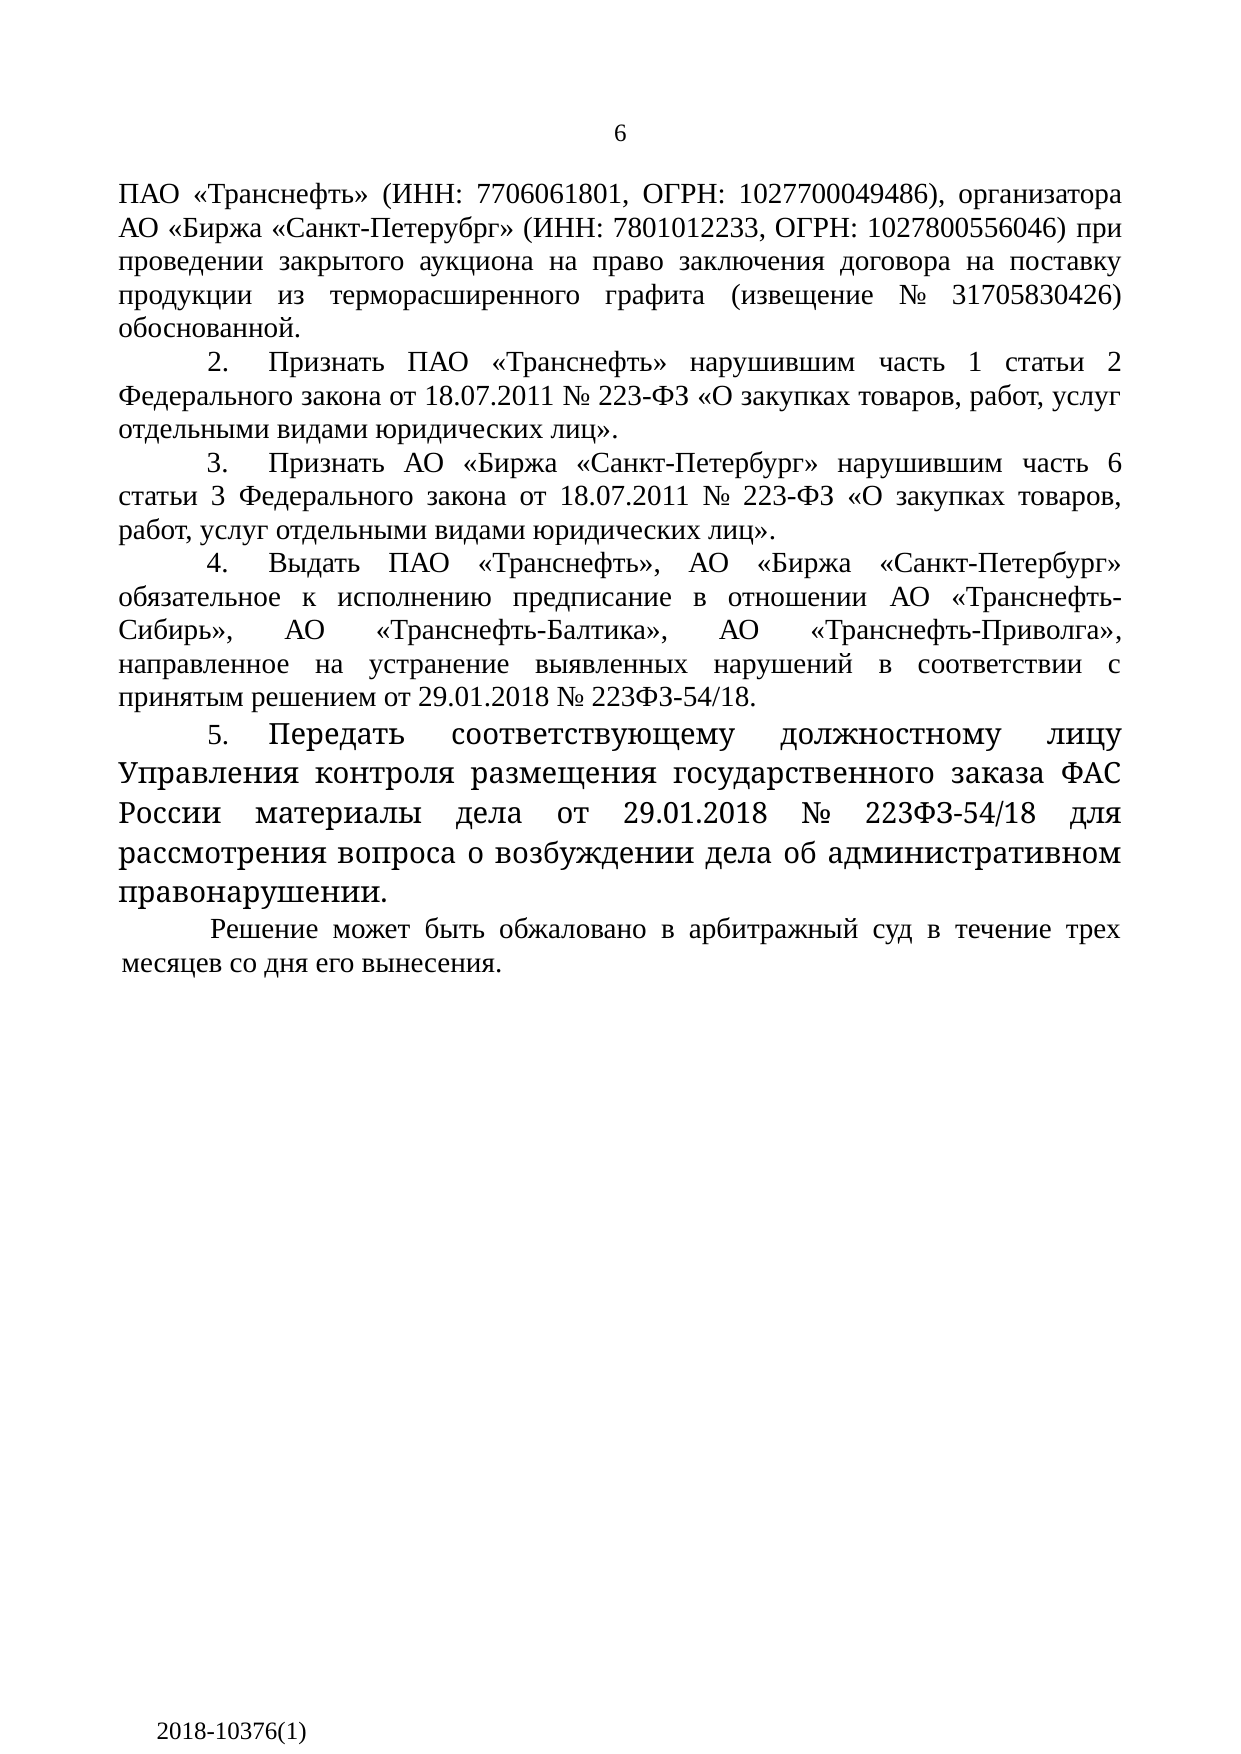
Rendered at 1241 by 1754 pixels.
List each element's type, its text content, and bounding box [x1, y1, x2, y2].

list Признать АО «Биржа «Санкт-Петербург» нарушившим часть 6 статьи 3 Федерального закона от 18.07.2011 № 223-ФЗ «О закупках товаров, работ, услуг отдельными видами юридических лиц». [118, 445, 1122, 545]
text Решение может быть обжаловано в арбитражный суд в течение трех месяцев со дня его вынесения. [121, 911, 1122, 978]
list ПАО «Транснефть» (ИНН: 7706061801, ОГРН: 1027700049486), организатора АО «Биржа «Санкт-Петерубрг» (ИНН: 7801012233, ОГРН: 1027800556046) при проведении закрытого аукциона на право заключения договора на поставку продукции из терморасширенного графита (извещение № 31705830426) обоснованной. [118, 176, 1122, 344]
list Признать ПАО «Транснефть» нарушившим часть 1 статьи 2 Федерального закона от 18.07.2011 № 223-ФЗ «О закупках товаров, работ, услуг отдельными видами юридических лиц». [118, 344, 1122, 445]
list Передать соответствующему должностному лицу Управления контроля размещения государственного заказа ФАС России материалы дела от 29.01.2018 № 223ФЗ-54/18 для рассмотрения вопроса о возбуждении дела об административном правонарушении. [118, 713, 1122, 911]
list Выдать ПАО «Транснефть», АО «Биржа «Санкт-Петербург» обязательное к исполнению предписание в отношении АО «Транснефть-Сибирь», АО «Транснефть-Балтика», АО «Транснефть-Приволга», направленное на устранение выявленных нарушений в соответствии с принятым решением от 29.01.2018 № 223ФЗ-54/18. [118, 545, 1122, 713]
